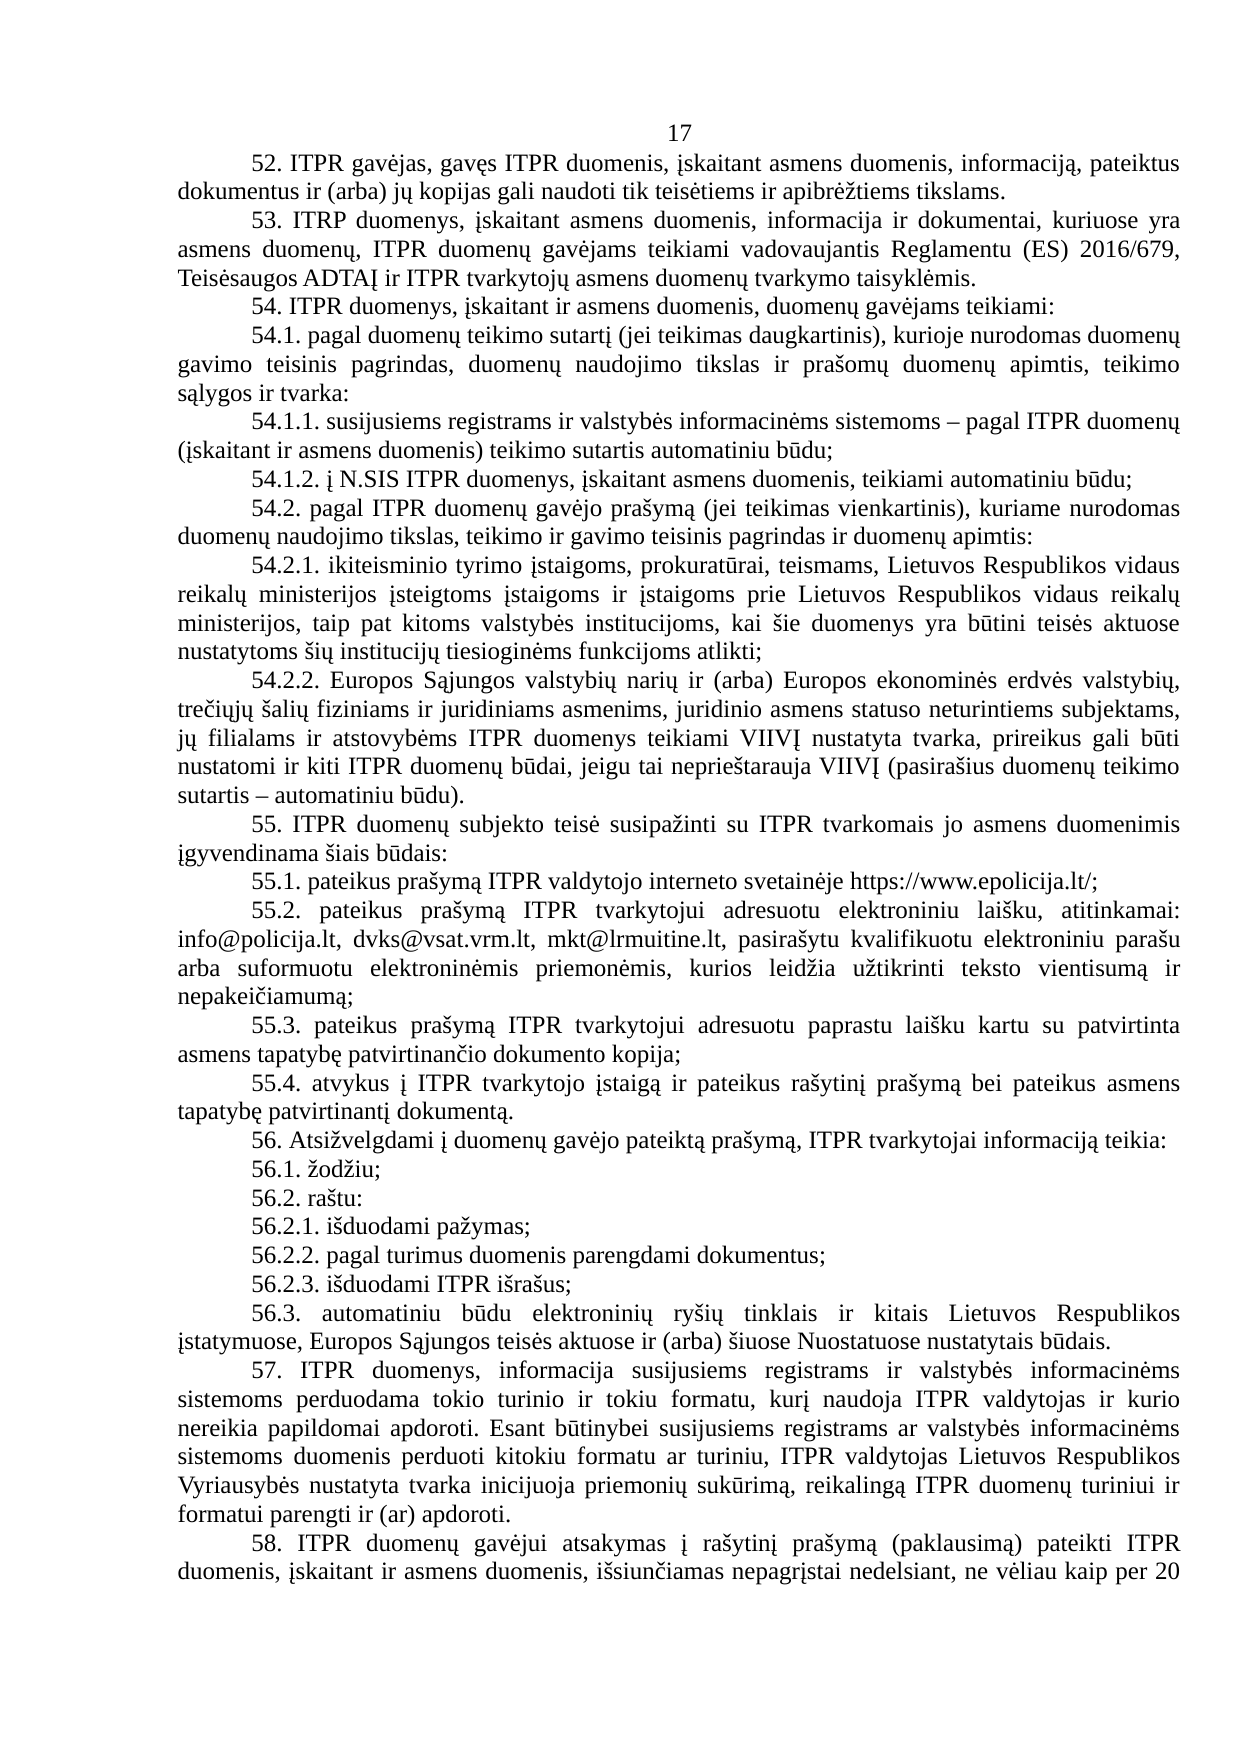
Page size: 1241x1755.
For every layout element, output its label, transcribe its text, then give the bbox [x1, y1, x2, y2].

text 55.3. pateikus prašymą ITPR tvarkytojui adresuotu paprastu laišku kartu su patvirtinta asmens tapatybę patvirtinančio dokumento kopija; [177, 1010, 1181, 1068]
text 55.2. pateikus prašymą ITPR tvarkytojui adresuotu elektroniniu laišku, atitinkamai: info@policija.lt, dvks@vsat.vrm.lt, mkt@lrmuitine.lt, pasirašytu kvalifikuotu elektroniniu parašu arba suformuotu elektroninėmis priemonėmis, kurios leidžia užtikrinti teksto vientisumą ir nepakeičiamumą; [177, 895, 1181, 1010]
text 54.2.2. Europos Sąjungos valstybių narių ir (arba) Europos ekonominės erdvės valstybių, trečiųjų šalių fiziniams ir juridiniams asmenims, juridinio asmens statuso neturintiems subjektams, jų filialams ir atstovybėms ITPR duomenys teikiami VIIVĮ nustatyta tvarka, prireikus gali būti nustatomi ir kiti ITPR duomenų būdai, jeigu tai neprieštarauja VIIVĮ (pasirašius duomenų teikimo sutartis – automatiniu būdu). [177, 665, 1181, 809]
text 54.1.2. į N.SIS ITPR duomenys, įskaitant asmens duomenis, teikiami automatiniu būdu; [177, 464, 1181, 493]
text 57. ITPR duomenys, informacija susijusiems registrams ir valstybės informacinėms sistemoms perduodama tokio turinio ir tokiu formatu, kurį naudoja ITPR valdytojas ir kurio nereikia papildomai apdoroti. Esant būtinybei susijusiems registrams ar valstybės informacinėms sistemoms duomenis perduoti kitokiu formatu ar turiniu, ITPR valdytojas Lietuvos Respublikos Vyriausybės nustatyta tvarka inicijuoja priemonių sukūrimą, reikalingą ITPR duomenų turiniui ir formatui parengti ir (ar) apdoroti. [177, 1355, 1181, 1528]
text 56.1. žodžiu; [177, 1154, 1181, 1183]
text 54. ITPR duomenys, įskaitant ir asmens duomenis, duomenų gavėjams teikiami: [177, 291, 1181, 320]
text 56. Atsižvelgdami į duomenų gavėjo pateiktą prašymą, ITPR tvarkytojai informaciją teikia: [177, 1125, 1181, 1154]
text 55.1. pateikus prašymą ITPR valdytojo interneto svetainėje https://www.epolicija.lt/; [177, 866, 1181, 895]
text 54.2.1. ikiteisminio tyrimo įstaigoms, prokuratūrai, teismams, Lietuvos Respublikos vidaus reikalų ministerijos įsteigtoms įstaigoms ir įstaigoms prie Lietuvos Respublikos vidaus reikalų ministerijos, taip pat kitoms valstybės institucijoms, kai šie duomenys yra būtini teisės aktuose nustatytoms šių institucijų tiesioginėms funkcijoms atlikti; [177, 550, 1181, 665]
text 58. ITPR duomenų gavėjui atsakymas į rašytinį prašymą (paklausimą) pateikti ITPR duomenis, įskaitant ir asmens duomenis, išsiunčiamas nepagrįstai nedelsiant, ne vėliau kaip per 20 [177, 1528, 1181, 1585]
text 56.3. automatiniu būdu elektroninių ryšių tinklais ir kitais Lietuvos Respublikos įstatymuose, Europos Sąjungos teisės aktuose ir (arba) šiuose Nuostatuose nustatytais būdais. [177, 1298, 1181, 1355]
text 56.2. raštu: [177, 1183, 1181, 1211]
text 52. ITPR gavėjas, gavęs ITPR duomenis, įskaitant asmens duomenis, informaciją, pateiktus dokumentus ir (arba) jų kopijas gali naudoti tik teisėtiems ir apibrėžtiems tikslams. [177, 148, 1181, 205]
text 54.1. pagal duomenų teikimo sutartį (jei teikimas daugkartinis), kurioje nurodomas duomenų gavimo teisinis pagrindas, duomenų naudojimo tikslas ir prašomų duomenų apimtis, teikimo sąlygos ir tvarka: [177, 320, 1181, 406]
text 54.1.1. susijusiems registrams ir valstybės informacinėms sistemoms – pagal ITPR duomenų (įskaitant ir asmens duomenis) teikimo sutartis automatiniu būdu; [177, 406, 1181, 464]
text 54.2. pagal ITPR duomenų gavėjo prašymą (jei teikimas vienkartinis), kuriame nurodomas duomenų naudojimo tikslas, teikimo ir gavimo teisinis pagrindas ir duomenų apimtis: [177, 493, 1181, 550]
text 56.2.3. išduodami ITPR išrašus; [177, 1269, 1181, 1298]
text 53. ITRP duomenys, įskaitant asmens duomenis, informacija ir dokumentai, kuriuose yra asmens duomenų, ITPR duomenų gavėjams teikiami vadovaujantis Reglamentu (ES) 2016/679, Teisėsaugos ADTAĮ ir ITPR tvarkytojų asmens duomenų tvarkymo taisyklėmis. [177, 205, 1181, 291]
text 56.2.2. pagal turimus duomenis parengdami dokumentus; [177, 1240, 1181, 1269]
text 56.2.1. išduodami pažymas; [177, 1211, 1181, 1240]
text 55.4. atvykus į ITPR tvarkytojo įstaigą ir pateikus rašytinį prašymą bei pateikus asmens tapatybę patvirtinantį dokumentą. [177, 1068, 1181, 1125]
text 55. ITPR duomenų subjekto teisė susipažinti su ITPR tvarkomais jo asmens duomenimis įgyvendinama šiais būdais: [177, 809, 1181, 866]
